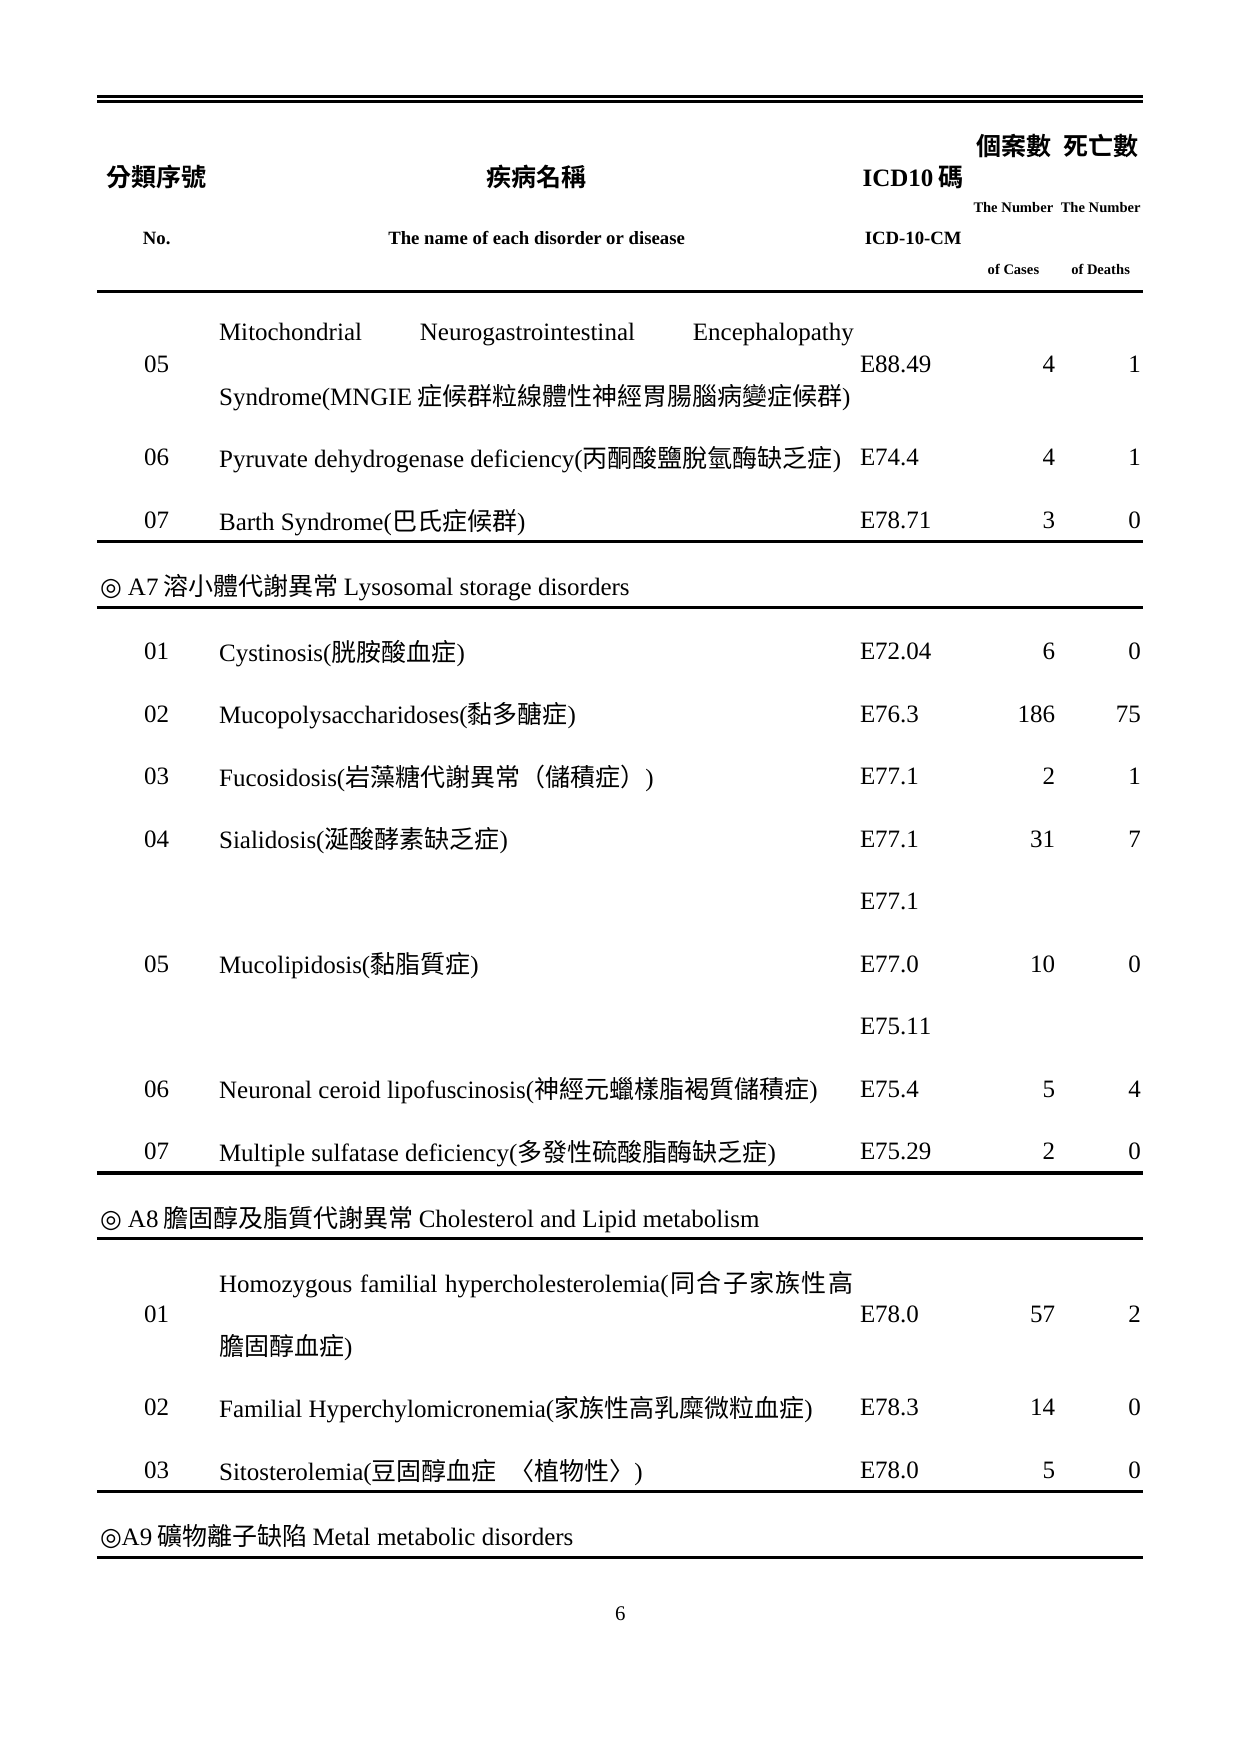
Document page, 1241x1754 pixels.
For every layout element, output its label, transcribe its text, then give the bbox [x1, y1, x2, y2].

table_cell 0 [1058, 1365, 1143, 1428]
table_cell 01 [97, 609, 216, 671]
table_cell 4 [969, 293, 1057, 415]
table_cell E74.4 [857, 415, 969, 478]
table_cell 57 [969, 1240, 1057, 1365]
table_cell 05 [97, 859, 216, 1046]
table_cell 10 [969, 859, 1057, 1046]
table_cell 31 [969, 796, 1057, 859]
table_cell 4 [1058, 1046, 1143, 1109]
table_cell Fucosidosis(岩藻糖代謝異常（儲積症）) [216, 734, 857, 796]
table_cell 02 [97, 671, 216, 734]
table_cell Sitosterolemia(豆固醇血症 〈植物性〉) [216, 1428, 857, 1490]
table_cell Multiple sulfatase deficiency(多發性硫酸脂酶缺乏症) [216, 1109, 857, 1171]
table_cell E75.4 [857, 1046, 969, 1109]
table_cell 0 [1058, 609, 1143, 671]
table_cell Mucopolysaccharidoses(黏多醣症) [216, 671, 857, 734]
table_cell 0 [1058, 1109, 1143, 1171]
table_cell Barth Syndrome(巴氏症候群) [216, 478, 857, 540]
table_cell 1 [1058, 293, 1143, 415]
table_header 死亡數 The Number of Deaths [1058, 103, 1143, 290]
table_cell E72.04 [857, 609, 969, 671]
table_cell 4 [969, 415, 1057, 478]
table_cell 0 [1058, 859, 1143, 1046]
table_cell 5 [969, 1046, 1057, 1109]
table_cell 03 [97, 734, 216, 796]
table_cell 186 [969, 671, 1057, 734]
table_cell E78.0 [857, 1428, 969, 1490]
table_cell Pyruvate dehydrogenase deficiency(丙酮酸鹽脫氫酶缺乏症) [216, 415, 857, 478]
table_cell Cystinosis(胱胺酸血症) [216, 609, 857, 671]
table_cell 2 [1058, 1240, 1143, 1365]
table_cell E88.49 [857, 293, 969, 415]
table_cell 01 [97, 1240, 216, 1365]
table_cell 0 [1058, 478, 1143, 540]
table_cell 05 [97, 293, 216, 415]
table_cell 2 [969, 734, 1057, 796]
table_cell 7 [1058, 796, 1143, 859]
table_cell 2 [969, 1109, 1057, 1171]
table_cell E77.1 [857, 734, 969, 796]
table_cell E78.0 [857, 1240, 969, 1365]
table_cell 0 [1058, 1428, 1143, 1490]
table_cell 1 [1058, 415, 1143, 478]
table_cell 07 [97, 1109, 216, 1171]
table_cell 5 [969, 1428, 1057, 1490]
table_cell E78.71 [857, 478, 969, 540]
table_cell Mucolipidosis(黏脂質症) [216, 859, 857, 1046]
table_cell 14 [969, 1365, 1057, 1428]
table_cell 6 [969, 609, 1057, 671]
table_cell ◎A9礦物離子缺陷Metal metabolic disorders [97, 1493, 1143, 1556]
table_cell Neuronal ceroid lipofuscinosis(神經元蠟樣脂褐質儲積症) [216, 1046, 857, 1109]
table_cell 1 [1058, 734, 1143, 796]
table_cell ◎ A7溶小體代謝異常Lysosomal storage disorders [97, 543, 1143, 606]
table_cell Familial Hyperchylomicronemia(家族性高乳糜微粒血症) [216, 1365, 857, 1428]
table_header 個案數 The Number of Cases [969, 103, 1057, 290]
table_header 疾病名稱 The name of each disorder or disease [216, 103, 857, 290]
table_cell Mitochondrial Neurogastrointestinal Encephalopathy Syndrome(MNGIE症候群粒線體性神經胃腸腦病變症候群) [216, 293, 857, 415]
table_cell 75 [1058, 671, 1143, 734]
table_cell 04 [97, 796, 216, 859]
table_cell Homozygous familial hypercholesterolemia(同合子家族性高膽固醇血症) [216, 1240, 857, 1365]
table_cell E76.3 [857, 671, 969, 734]
table_cell E77.1 E77.0 E75.11 [857, 859, 969, 1046]
table_cell 06 [97, 415, 216, 478]
table_cell E77.1 [857, 796, 969, 859]
table_cell 07 [97, 478, 216, 540]
table_cell E78.3 [857, 1365, 969, 1428]
table_cell Sialidosis(涎酸酵素缺乏症) [216, 796, 857, 859]
table_cell E75.29 [857, 1109, 969, 1171]
table_cell 02 [97, 1365, 216, 1428]
table_cell 3 [969, 478, 1057, 540]
table_cell 06 [97, 1046, 216, 1109]
table_cell ◎ A8膽固醇及脂質代謝異常Cholesterol and Lipid metabolism [97, 1175, 1143, 1237]
table_header ICD10碼 ICD-10-CM [857, 103, 969, 290]
table_header 分類序號 No. [97, 103, 216, 290]
table_cell 03 [97, 1428, 216, 1490]
